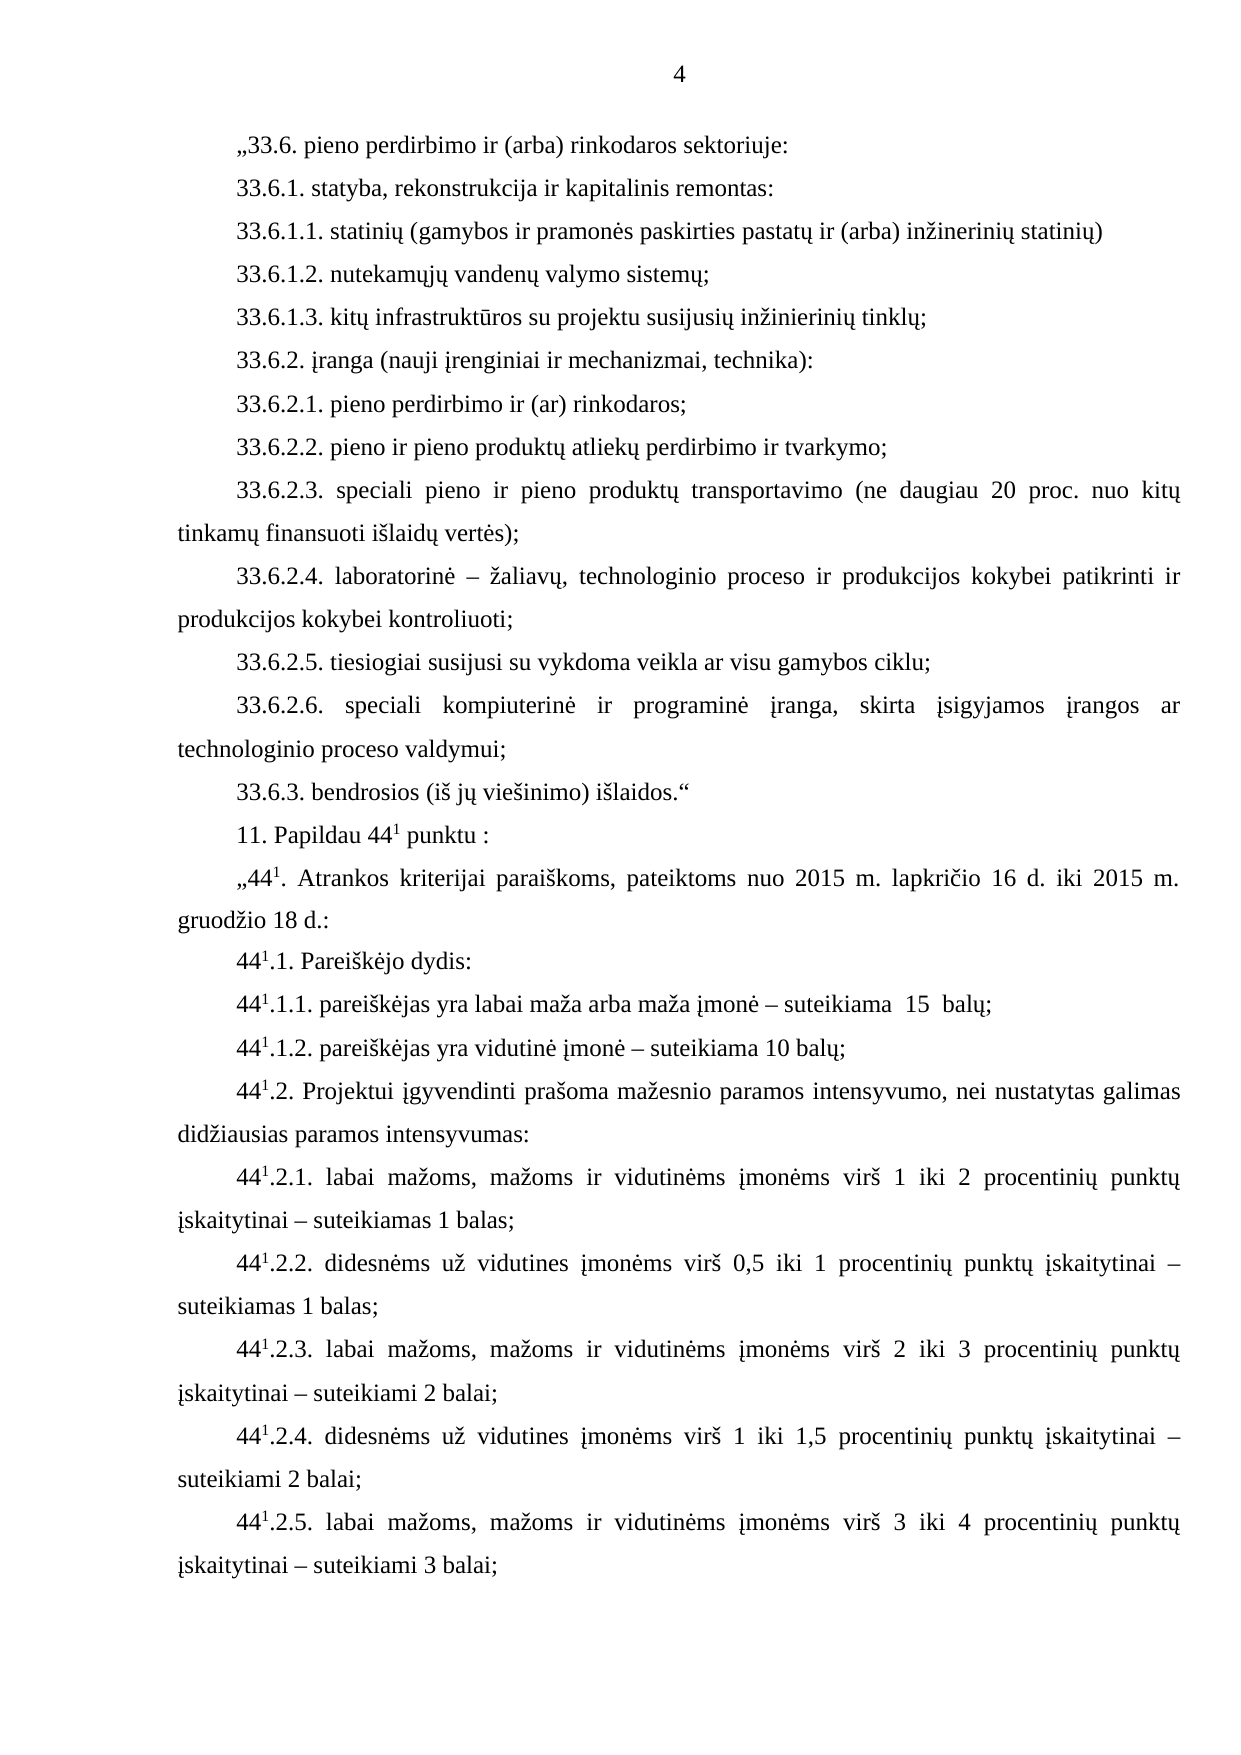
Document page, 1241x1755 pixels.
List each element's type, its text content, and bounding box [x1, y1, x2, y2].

text 441.1.2. pareiškėjas yra vidutinė įmonė – suteikiama 10 balų; [177, 1033, 1181, 1061]
text 33.6.2.1. pieno perdirbimo ir (ar) rinkodaros; [177, 389, 1181, 417]
text 33.6.3. bendrosios (iš jų viešinimo) išlaidos.“ [177, 777, 1181, 806]
text 33.6.1.1. statinių (gamybos ir pramonės paskirties pastatų ir (arba) inžinerinių statinių) [177, 216, 1181, 245]
text „33.6. pieno perdirbimo ir (arba) rinkodaros sektoriuje: [177, 130, 1181, 159]
text 441.1.1. pareiškėjas yra labai maža arba maža įmonė – suteikiama 15 balų; [177, 989, 1181, 1018]
text 33.6.1.3. kitų infrastruktūros su projektu susijusių inžinierinių tinklų; [177, 302, 1181, 331]
text 441.1. Pareiškėjo dydis: [177, 946, 1181, 975]
text 33.6.2. įranga (nauji įrenginiai ir mechanizmai, technika): [177, 346, 1181, 374]
text 33.6.2.6. speciali kompiuterinė ir programinė įranga, skirta įsigyjamos įrangos ar technologinio proceso valdymui; [177, 691, 1181, 762]
text 441.2.1. labai mažoms, mažoms ir vidutinėms įmonėms virš 1 iki 2 procentinių punktų įskaitytinai – suteikiamas 1 balas; [177, 1162, 1181, 1234]
text 441.2.4. didesnėms už vidutines įmonėms virš 1 iki 1,5 procentinių punktų įskaitytinai – suteikiami 2 balai; [177, 1421, 1181, 1493]
text 33.6.2.3. speciali pieno ir pieno produktų transportavimo (ne daugiau 20 proc. nuo kitų tinkamų finansuoti išlaidų vertės); [177, 475, 1181, 547]
text 441.2.3. labai mažoms, mažoms ir vidutinėms įmonėms virš 2 iki 3 procentinių punktų įskaitytinai – suteikiami 2 balai; [177, 1334, 1181, 1406]
text 11. Papildau 441 punktu : [177, 820, 1181, 849]
text „441. Atrankos kriterijai paraiškoms, pateiktoms nuo 2015 m. lapkričio 16 d. iki 2015 m. gruodžio 18 d.: [177, 863, 1181, 933]
text 33.6.1.2. nutekamųjų vandenų valymo sistemų; [177, 259, 1181, 288]
text 33.6.1. statyba, rekonstrukcija ir kapitalinis remontas: [177, 173, 1181, 202]
text 33.6.2.2. pieno ir pieno produktų atliekų perdirbimo ir tvarkymo; [177, 432, 1181, 461]
text 441.2.2. didesnėms už vidutines įmonėms virš 0,5 iki 1 procentinių punktų įskaitytinai – suteikiamas 1 balas; [177, 1248, 1181, 1320]
text 33.6.2.5. tiesiogiai susijusi su vykdoma veikla ar visu gamybos ciklu; [177, 647, 1181, 676]
text 441.2.5. labai mažoms, mažoms ir vidutinėms įmonėms virš 3 iki 4 procentinių punktų įskaitytinai – suteikiami 3 balai; [177, 1507, 1181, 1579]
text 33.6.2.4. laboratorinė – žaliavų, technologinio proceso ir produkcijos kokybei patikrinti ir produkcijos kokybei kontroliuoti; [177, 561, 1181, 633]
text 441.2. Projektui įgyvendinti prašoma mažesnio paramos intensyvumo, nei nustatytas galimas didžiausias paramos intensyvumas: [177, 1076, 1181, 1148]
